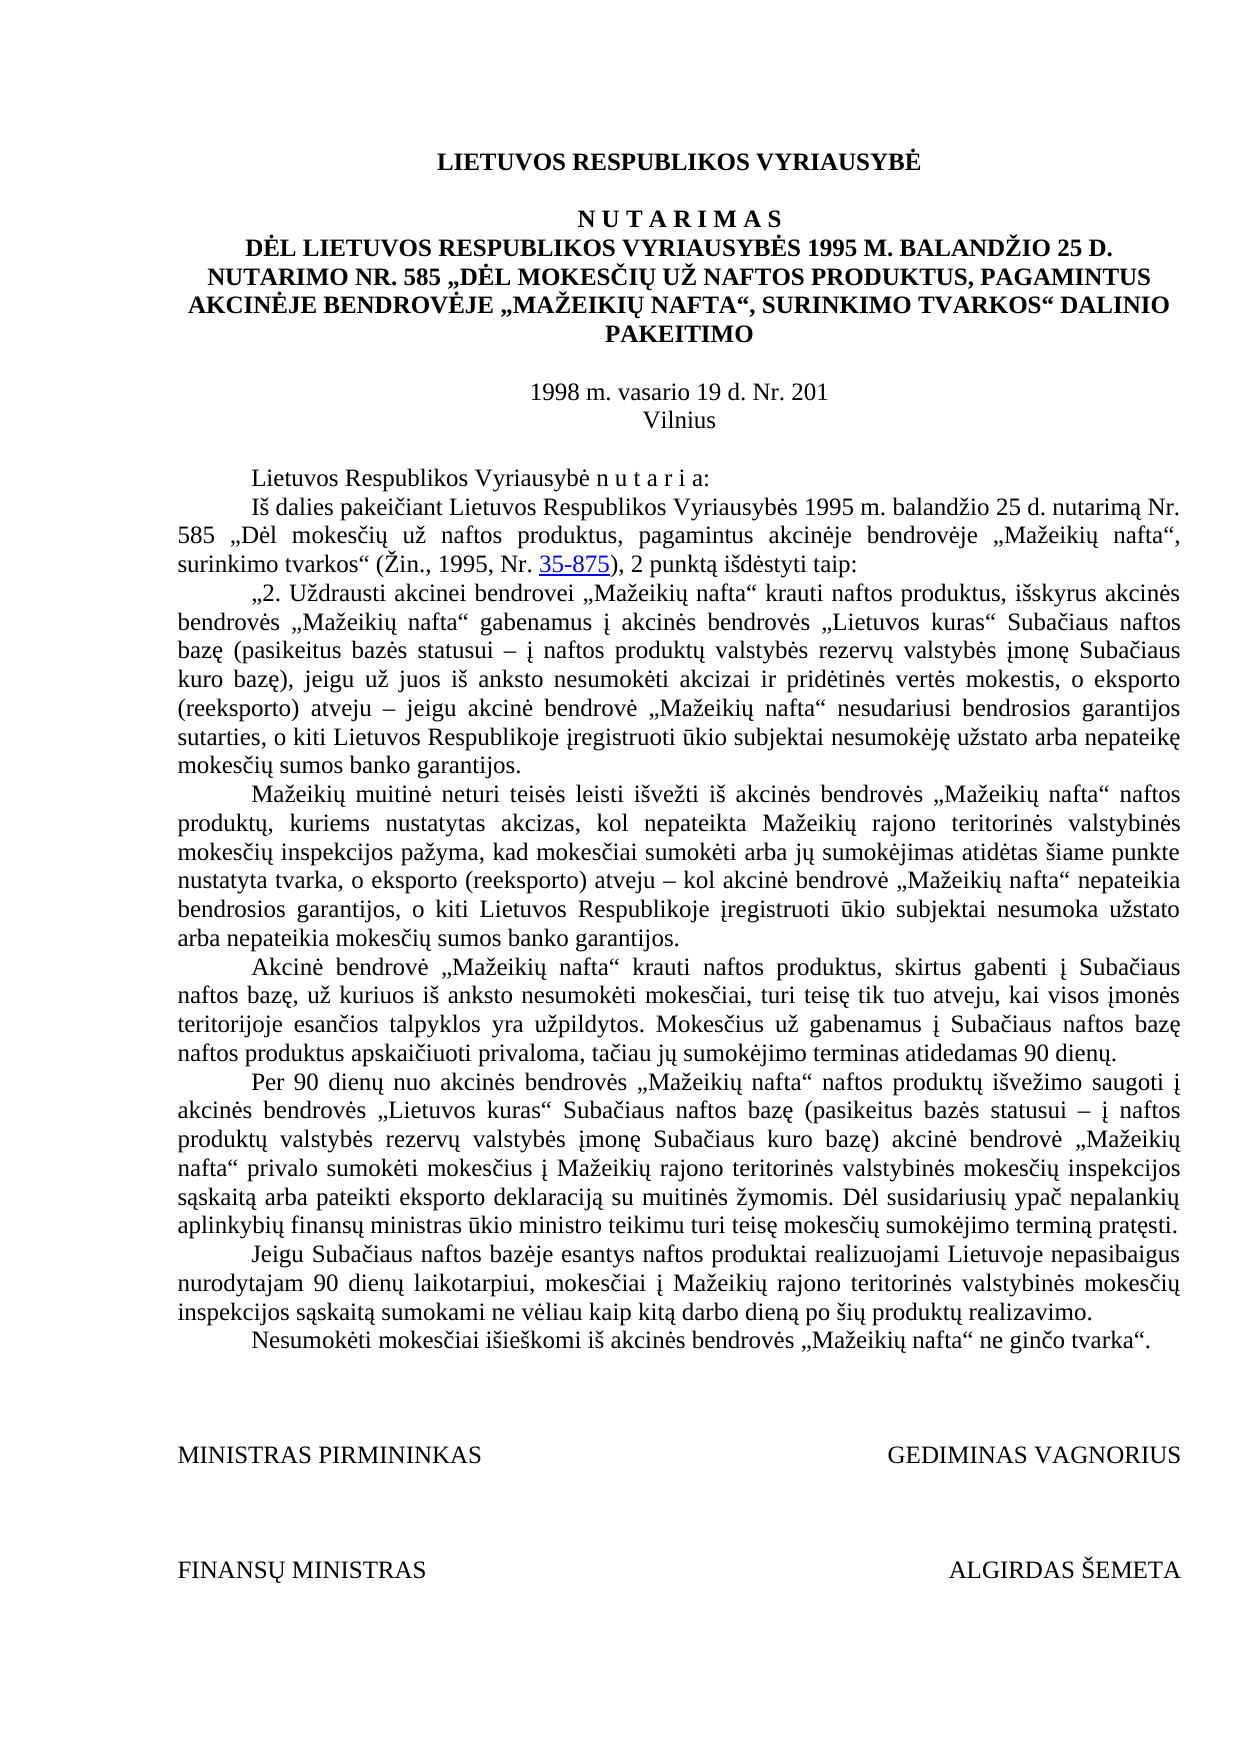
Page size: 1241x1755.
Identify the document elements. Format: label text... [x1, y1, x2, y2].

text N U T A R I M A S [177, 204, 1181, 233]
text Jeigu Subačiaus naftos bazėje esantys naftos produktai realizuojami Lietuvoje nepasibaigus nurodytajam 90 dienų laikotarpiui, mokesčiai į Mažeikių rajono teritorinės valstybinės mokesčių inspekcijos sąskaitą sumokami ne vėliau kaip kitą darbo dieną po šių produktų realizavimo. [177, 1239, 1181, 1326]
text LIETUVOS RESPUBLIKOS VYRIAUSYBĖ [177, 147, 1181, 176]
text Nesumokėti mokesčiai išieškomi iš akcinės bendrovės „Mažeikių nafta“ ne ginčo tvarka“. [177, 1326, 1181, 1354]
text Mažeikių muitinė neturi teisės leisti išvežti iš akcinės bendrovės „Mažeikių nafta“ naftos produktų, kuriems nustatytas akcizas, kol nepateikta Mažeikių rajono teritorinės valstybinės mokesčių inspekcijos pažyma, kad mokesčiai sumokėti arba jų sumokėjimas atidėtas šiame punkte nustatyta tvarka, o eksporto (reeksporto) atveju – kol akcinė bendrovė „Mažeikių nafta“ nepateikia bendrosios garantijos, o kiti Lietuvos Respublikoje įregistruoti ūkio subjektai nesumoka užstato arba nepateikia mokesčių sumos banko garantijos. [177, 779, 1181, 952]
text Per 90 dienų nuo akcinės bendrovės „Mažeikių nafta“ naftos produktų išvežimo saugoti į akcinės bendrovės „Lietuvos kuras“ Subačiaus naftos bazę (pasikeitus bazės statusui – į naftos produktų valstybės rezervų valstybės įmonę Subačiaus kuro bazę) akcinė bendrovė „Mažeikių nafta“ privalo sumokėti mokesčius į Mažeikių rajono teritorinės valstybinės mokesčių inspekcijos sąskaitą arba pateikti eksporto deklaraciją su muitinės žymomis. Dėl susidariusių ypač nepalankių aplinkybių finansų ministras ūkio ministro teikimu turi teisę mokesčių sumokėjimo terminą pratęsti. [177, 1067, 1181, 1239]
text Akcinė bendrovė „Mažeikių nafta“ krauti naftos produktus, skirtus gabenti į Subačiaus naftos bazę, už kuriuos iš anksto nesumokėti mokesčiai, turi teisę tik tuo atveju, kai visos įmonės teritorijoje esančios talpyklos yra užpildytos. Mokesčius už gabenamus į Subačiaus naftos bazę naftos produktus apskaičiuoti privaloma, tačiau jų sumokėjimo terminas atidedamas 90 dienų. [177, 952, 1181, 1067]
text MINISTRAS PIRMININKAS GEDIMINAS VAGNORIUS [177, 1441, 1181, 1469]
text 1998 m. vasario 19 d. Nr. 201 [177, 377, 1181, 406]
text Iš dalies pakeičiant Lietuvos Respublikos Vyriausybės 1995 m. balandžio 25 d. nutarimą Nr. 585 „Dėl mokesčių už naftos produktus, pagamintus akcinėje bendrovėje „Mažeikių nafta“, surinkimo tvarkos“ (Žin., 1995, Nr. 35-875), 2 punktą išdėstyti taip: [177, 492, 1181, 578]
text DĖL LIETUVOS RESPUBLIKOS VYRIAUSYBĖS 1995 M. BALANDŽIO 25 D. NUTARIMO NR. 585 „DĖL MOKESČIŲ UŽ NAFTOS PRODUKTUS, PAGAMINTUS AKCINĖJE BENDROVĖJE „MAŽEIKIŲ NAFTA“, SURINKIMO TVARKOS“ DALINIO PAKEITIMO [177, 233, 1181, 348]
text Lietuvos Respublikos Vyriausybė nutaria: [177, 463, 1181, 492]
text „2. Uždrausti akcinei bendrovei „Mažeikių nafta“ krauti naftos produktus, išskyrus akcinės bendrovės „Mažeikių nafta“ gabenamus į akcinės bendrovės „Lietuvos kuras“ Subačiaus naftos bazę (pasikeitus bazės statusui – į naftos produktų valstybės rezervų valstybės įmonę Subačiaus kuro bazę), jeigu už juos iš anksto nesumokėti akcizai ir pridėtinės vertės mokestis, o eksporto (reeksporto) atveju – jeigu akcinė bendrovė „Mažeikių nafta“ nesudariusi bendrosios garantijos sutarties, o kiti Lietuvos Respublikoje įregistruoti ūkio subjektai nesumokėję užstato arba nepateikę mokesčių sumos banko garantijos. [177, 578, 1181, 779]
text Vilnius [177, 406, 1181, 434]
text FINANSŲ MINISTRAS ALGIRDAS ŠEMETA [177, 1556, 1181, 1584]
